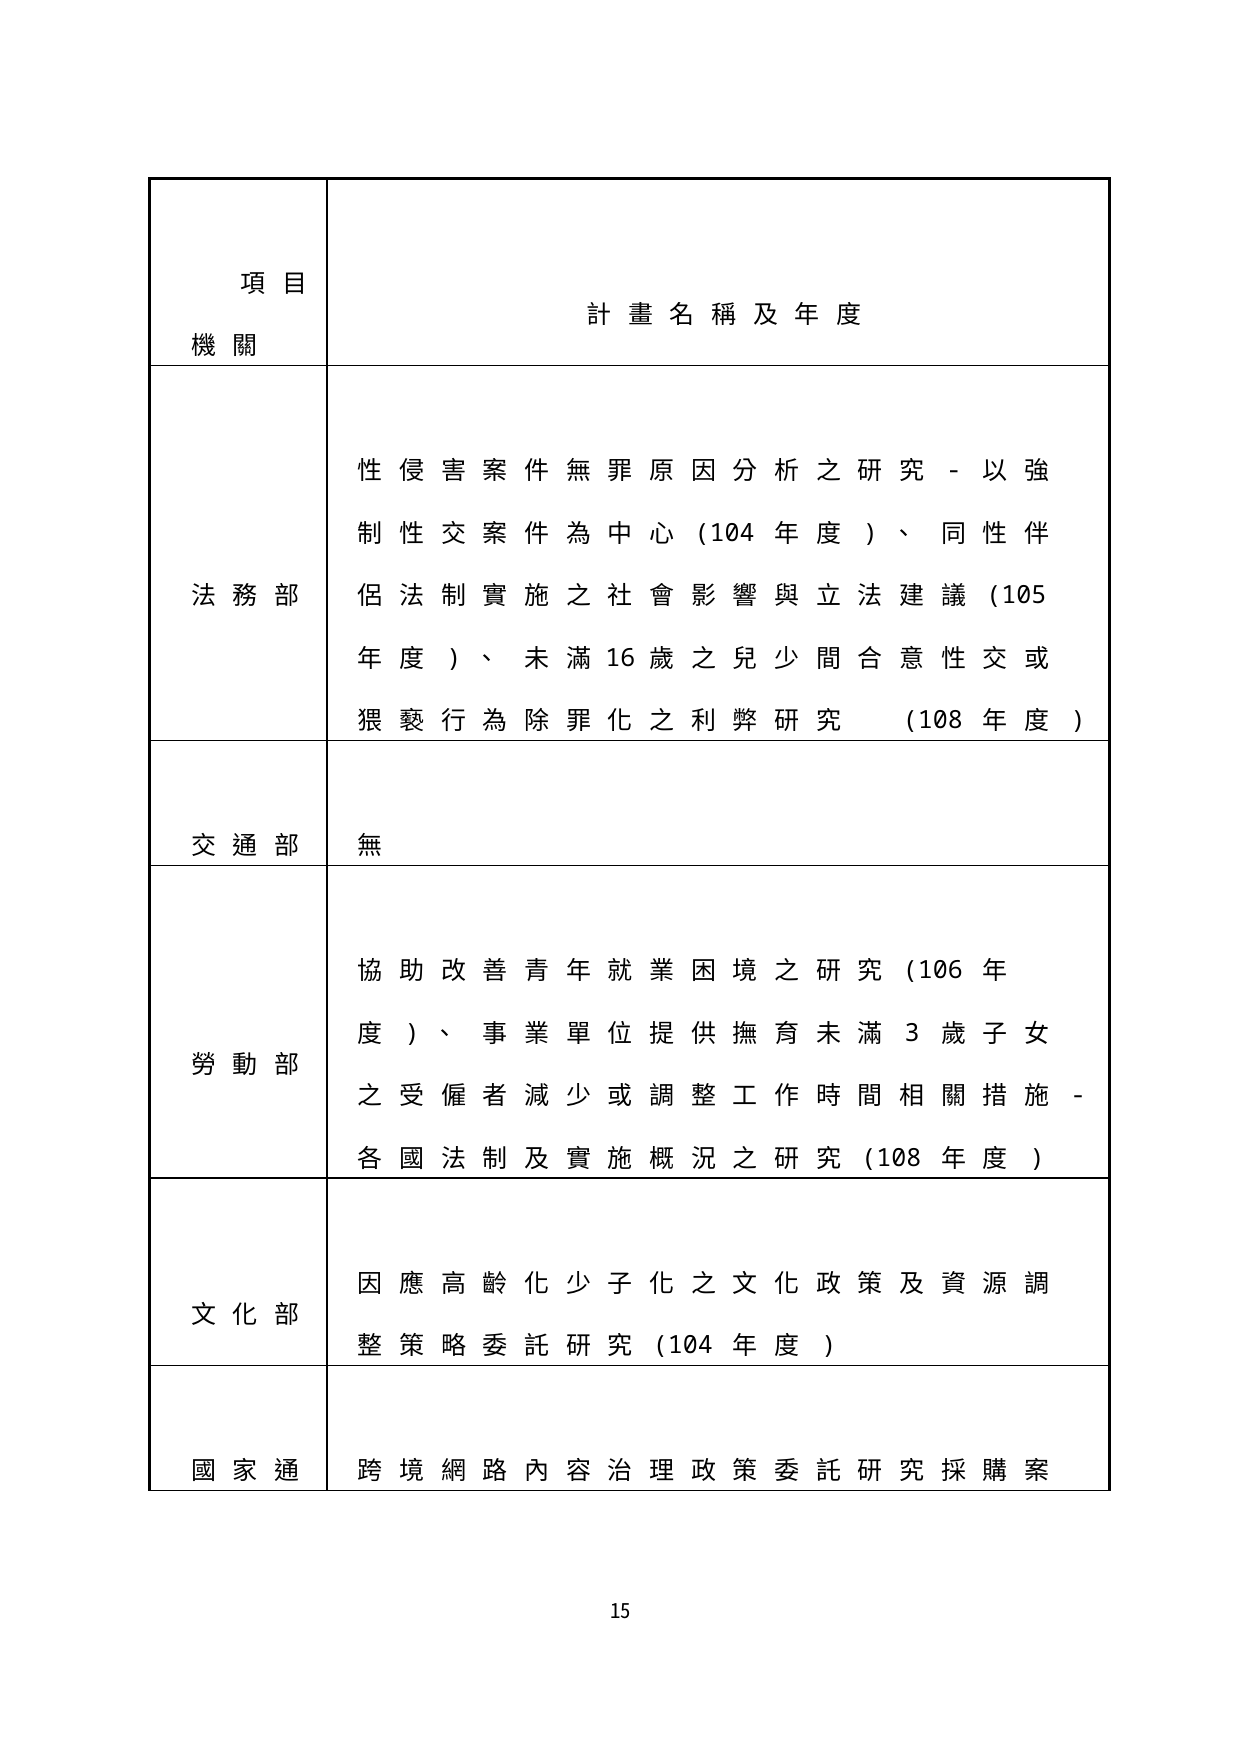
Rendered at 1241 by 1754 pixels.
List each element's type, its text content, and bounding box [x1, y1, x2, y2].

table_cell 性侵害案件無罪原因分析之研究-以強制性交案件為中心(104年度)、同性伴侶法制實施之社會影響與立法建議(105年度)、未滿16歲之兒少間合意性交或猥褻行為除罪化之利弊研究 (108年度) [328, 366, 1108, 740]
table_cell 無 [328, 741, 1108, 865]
table_cell 因應高齡化少子化之文化政策及資源調整策略委託研究(104年度) [328, 1179, 1108, 1365]
table_cell 法務部 [151, 366, 326, 740]
table_cell 交通部 [151, 741, 326, 865]
table_cell 文化部 [151, 1179, 326, 1365]
table_header 項目 機關 [151, 180, 326, 365]
table_header 計畫名稱及年度 [328, 180, 1108, 365]
table_cell 勞動部 [151, 866, 326, 1177]
table_cell 協助改善青年就業困境之研究(106年度)、事業單位提供撫育未滿3歲子女之受僱者減少或調整工作時間相關措施-各國法制及實施概況之研究(108年度) [328, 866, 1108, 1177]
table_cell 跨境網路內容治理政策委託研究採購案 [328, 1366, 1108, 1490]
table_cell 國家通 [151, 1366, 326, 1490]
